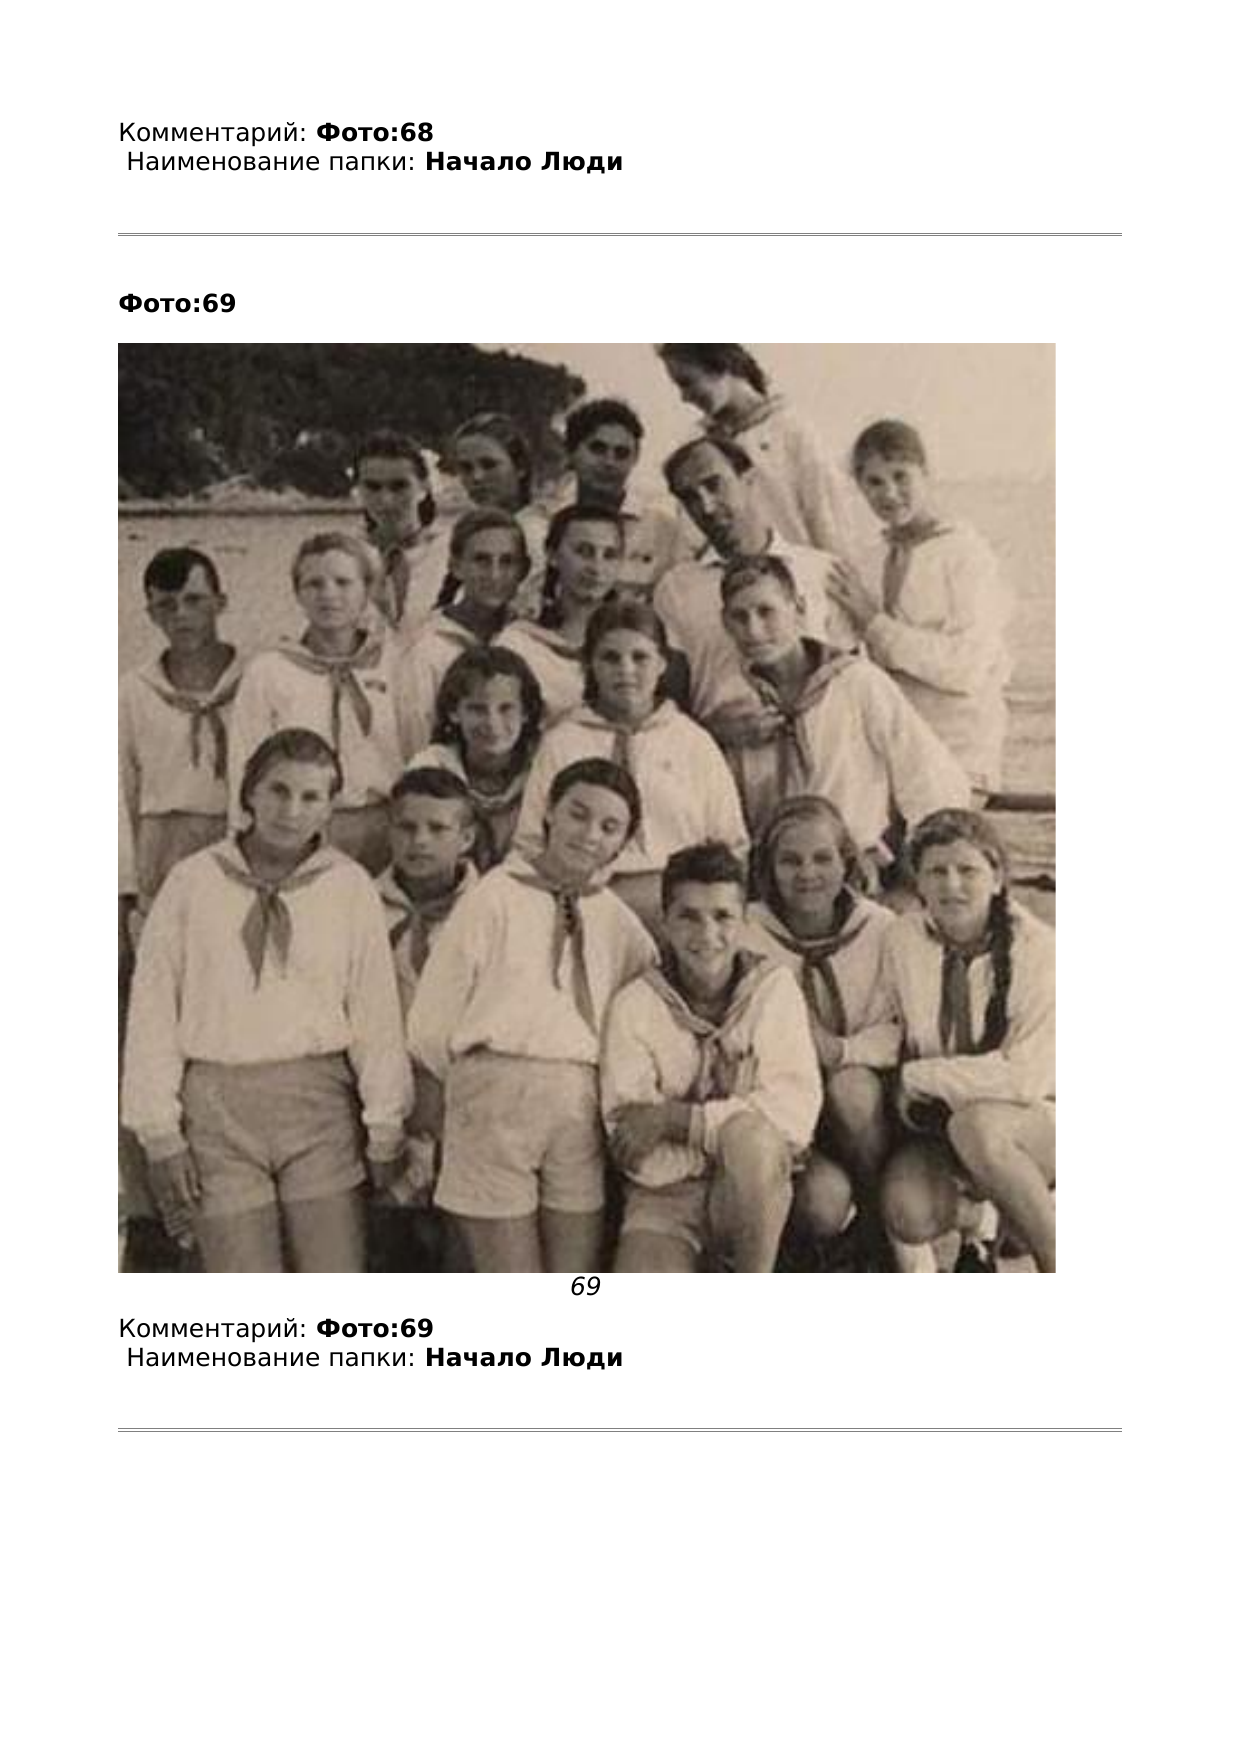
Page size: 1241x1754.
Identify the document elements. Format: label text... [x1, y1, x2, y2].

text Комментарий: Фото:68 Наименование папки: Начало Люди [118, 118, 1122, 206]
text Комментарий: Фото:69 Наименование папки: Начало Люди [118, 1314, 1122, 1401]
subtitle Фото:69 [118, 289, 1122, 319]
picture [118, 343, 1056, 1273]
text 69 [118, 1273, 1056, 1301]
